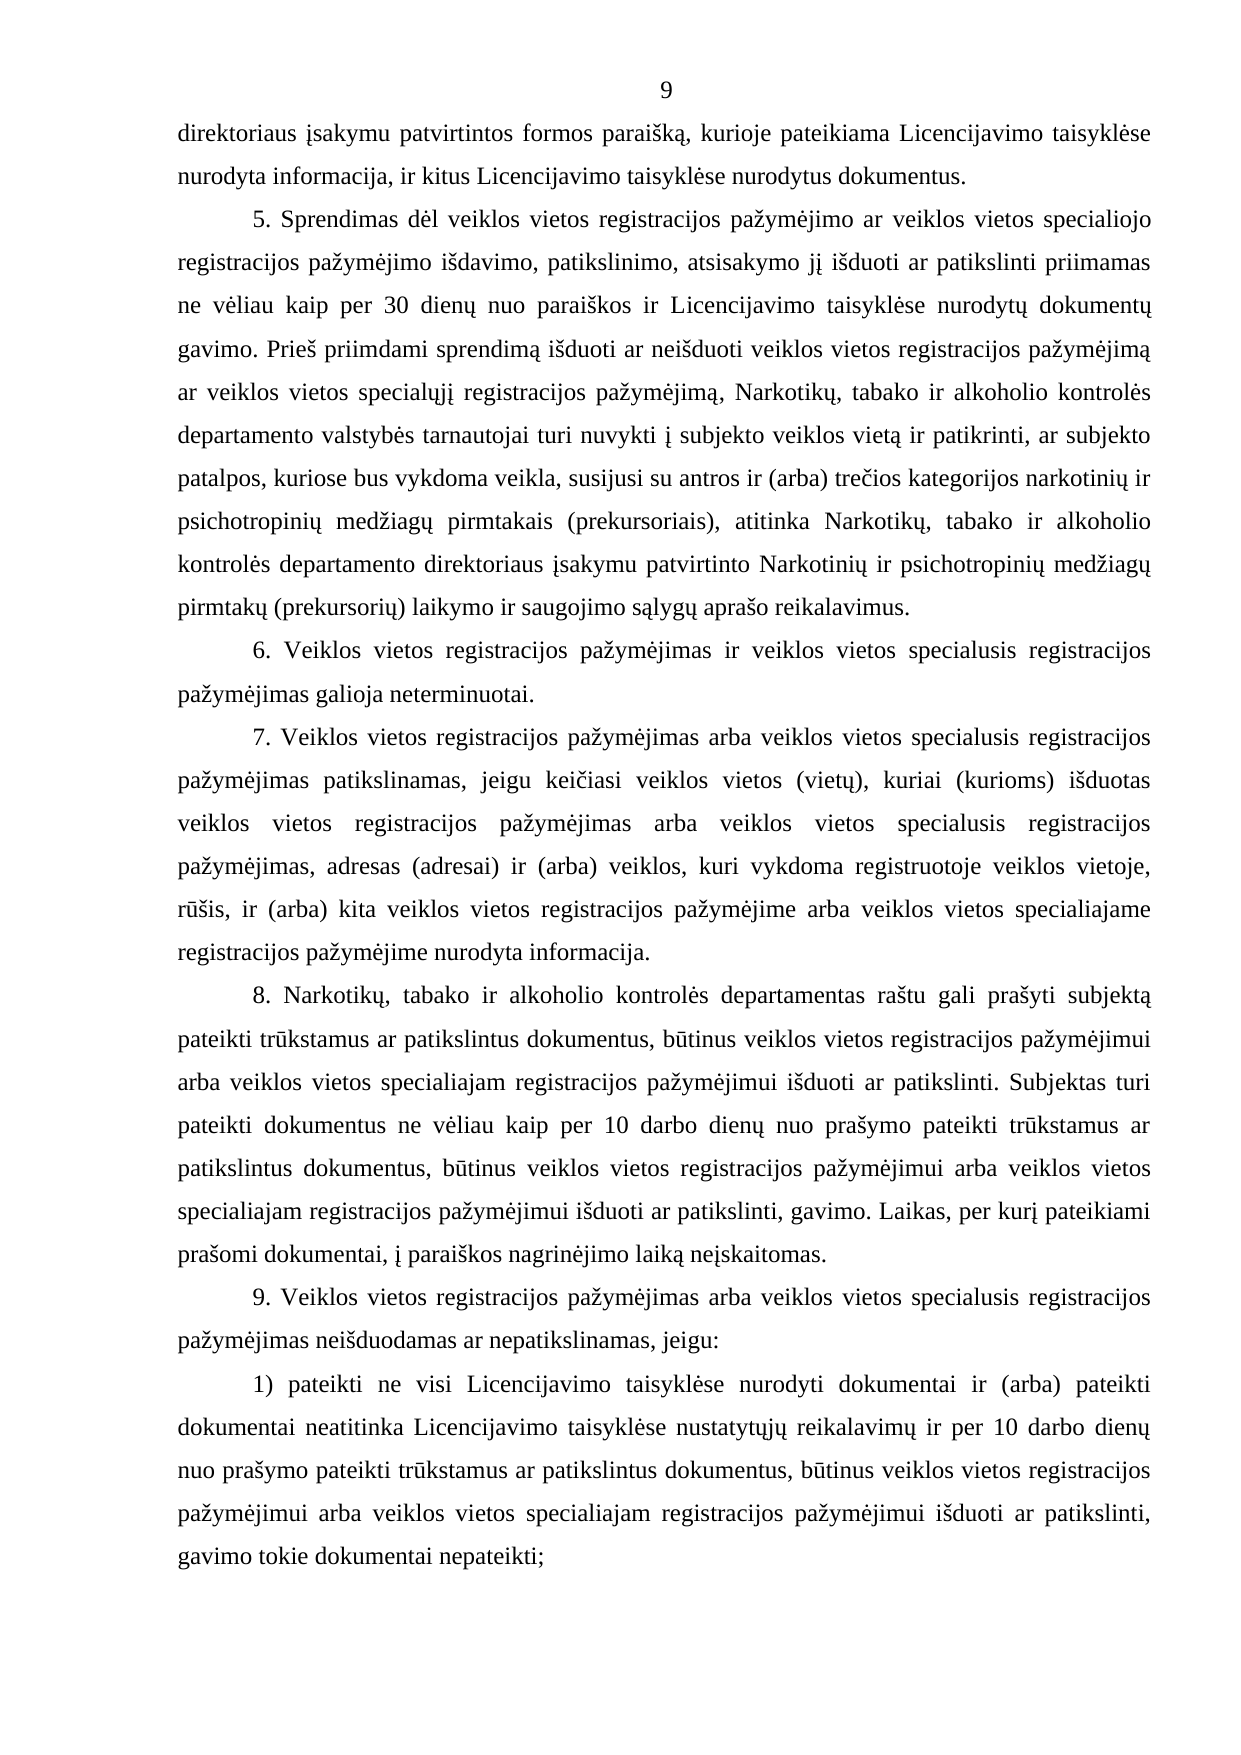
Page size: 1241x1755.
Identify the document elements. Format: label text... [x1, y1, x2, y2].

text direktoriaus įsakymu patvirtintos formos paraišką, kurioje pateikiama Licencijavimo taisyklėse nurodyta informacija, ir kitus Licencijavimo taisyklėse nurodytus dokumentus. [177, 118, 1152, 190]
text 1) pateikti ne visi Licencijavimo taisyklėse nurodyti dokumentai ir (arba) pateikti dokumentai neatitinka Licencijavimo taisyklėse nustatytųjų reikalavimų ir per 10 darbo dienų nuo prašymo pateikti trūkstamus ar patikslintus dokumentus, būtinus veiklos vietos registracijos pažymėjimui arba veiklos vietos specialiajam registracijos pažymėjimui išduoti ar patikslinti, gavimo tokie dokumentai nepateikti; [177, 1369, 1152, 1570]
text 6. Veiklos vietos registracijos pažymėjimas ir veiklos vietos specialusis registracijos pažymėjimas galioja neterminuotai. [177, 636, 1152, 707]
text 5. Sprendimas dėl veiklos vietos registracijos pažymėjimo ar veiklos vietos specialiojo registracijos pažymėjimo išdavimo, patikslinimo, atsisakymo jį išduoti ar patikslinti priimamas ne vėliau kaip per 30 dienų nuo paraiškos ir Licencijavimo taisyklėse nurodytų dokumentų gavimo. Prieš priimdami sprendimą išduoti ar neišduoti veiklos vietos registracijos pažymėjimą ar veiklos vietos specialųjį registracijos pažymėjimą, Narkotikų, tabako ir alkoholio kontrolės departamento valstybės tarnautojai turi nuvykti į subjekto veiklos vietą ir patikrinti, ar subjekto patalpos, kuriose bus vykdoma veikla, susijusi su antros ir (arba) trečios kategorijos narkotinių ir psichotropinių medžiagų pirmtakais (prekursoriais), atitinka Narkotikų, tabako ir alkoholio kontrolės departamento direktoriaus įsakymu patvirtinto Narkotinių ir psichotropinių medžiagų pirmtakų (prekursorių) laikymo ir saugojimo sąlygų aprašo reikalavimus. [177, 204, 1152, 621]
text 9. Veiklos vietos registracijos pažymėjimas arba veiklos vietos specialusis registracijos pažymėjimas neišduodamas ar nepatikslinamas, jeigu: [177, 1282, 1152, 1354]
text 7. Veiklos vietos registracijos pažymėjimas arba veiklos vietos specialusis registracijos pažymėjimas patikslinamas, jeigu keičiasi veiklos vietos (vietų), kuriai (kurioms) išduotas veiklos vietos registracijos pažymėjimas arba veiklos vietos specialusis registracijos pažymėjimas, adresas (adresai) ir (arba) veiklos, kuri vykdoma registruotoje veiklos vietoje, rūšis, ir (arba) kita veiklos vietos registracijos pažymėjime arba veiklos vietos specialiajame registracijos pažymėjime nurodyta informacija. [177, 722, 1152, 966]
text 8. Narkotikų, tabako ir alkoholio kontrolės departamentas raštu gali prašyti subjektą pateikti trūkstamus ar patikslintus dokumentus, būtinus veiklos vietos registracijos pažymėjimui arba veiklos vietos specialiajam registracijos pažymėjimui išduoti ar patikslinti. Subjektas turi pateikti dokumentus ne vėliau kaip per 10 darbo dienų nuo prašymo pateikti trūkstamus ar patikslintus dokumentus, būtinus veiklos vietos registracijos pažymėjimui arba veiklos vietos specialiajam registracijos pažymėjimui išduoti ar patikslinti, gavimo. Laikas, per kurį pateikiami prašomi dokumentai, į paraiškos nagrinėjimo laiką neįskaitomas. [177, 981, 1152, 1268]
